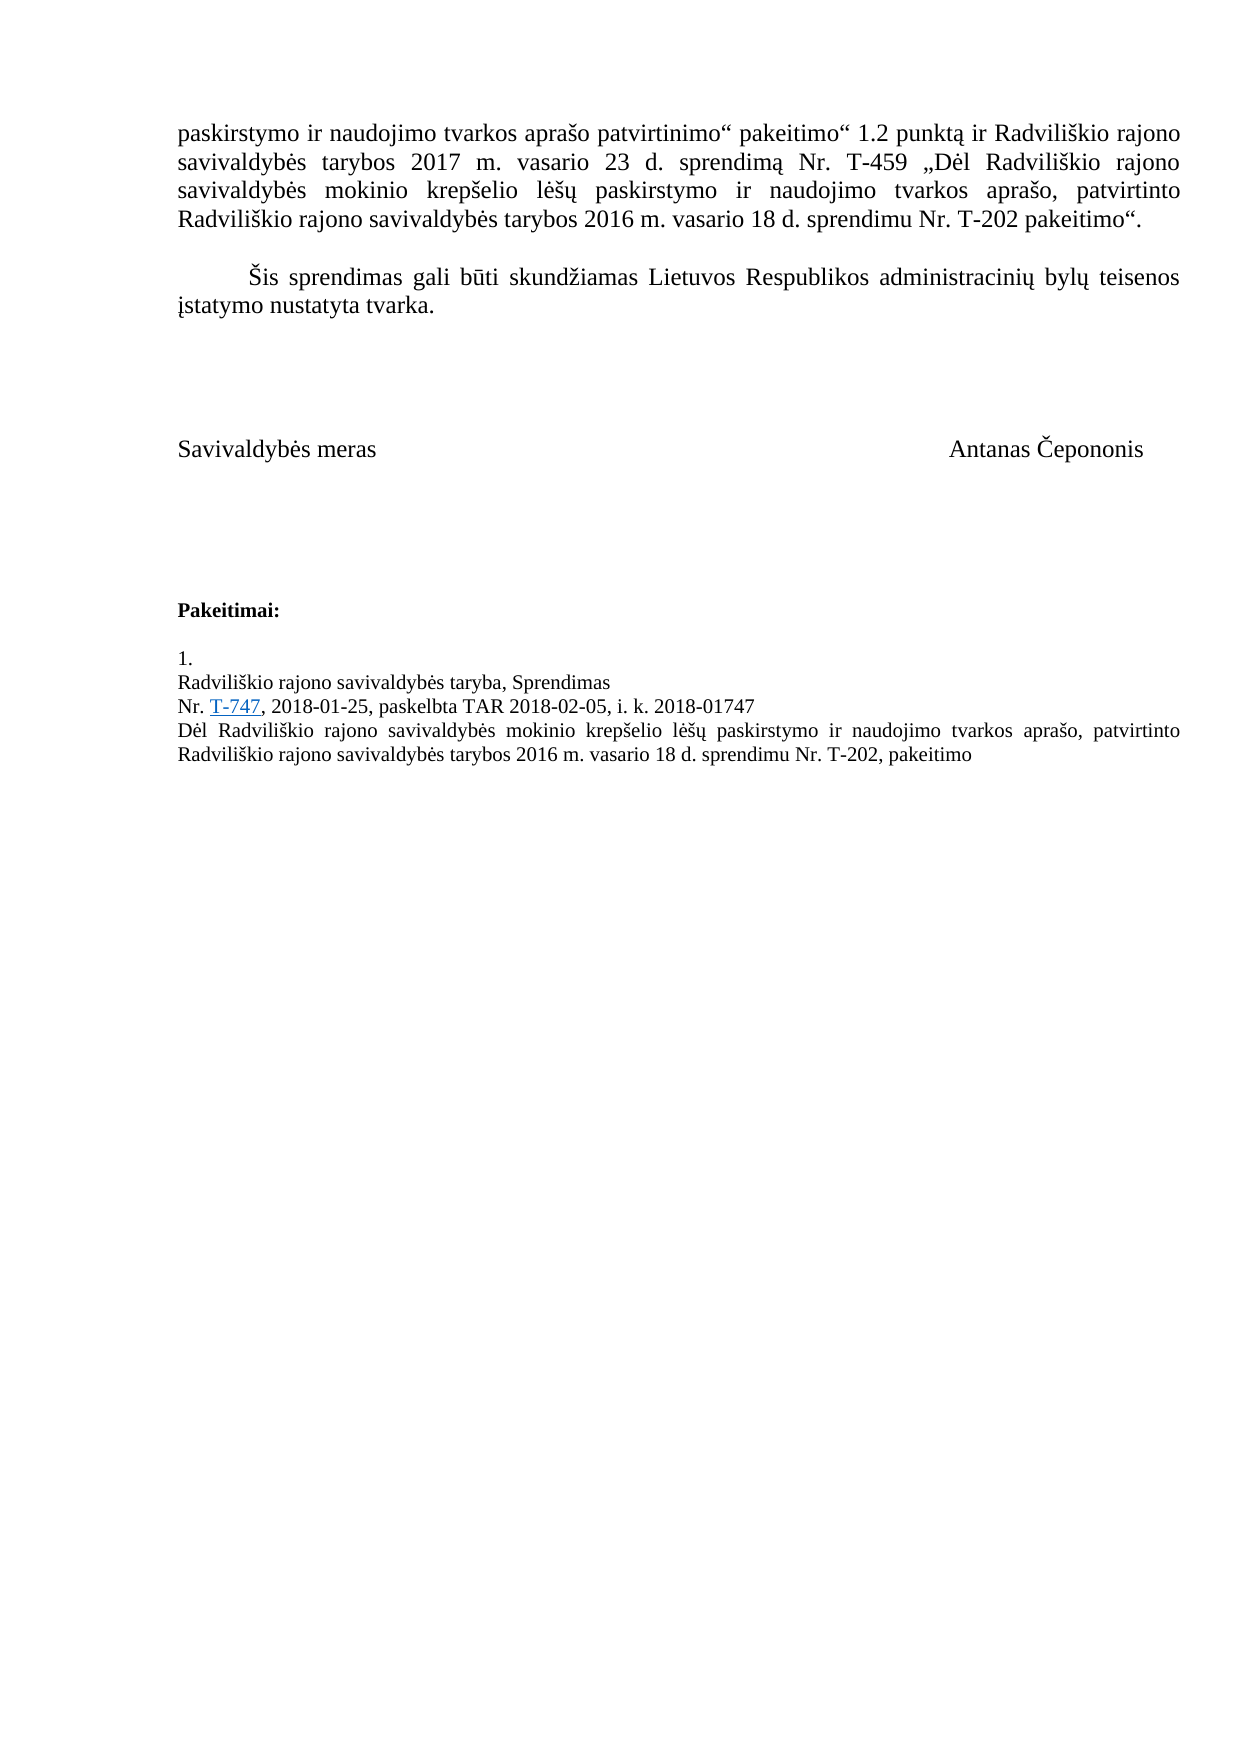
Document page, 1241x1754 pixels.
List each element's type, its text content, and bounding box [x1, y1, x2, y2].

text Šis sprendimas gali būti skundžiamas Lietuvos Respublikos administracinių bylų teisenos įstatymo nustatyta tvarka. [177, 262, 1181, 319]
text paskirstymo ir naudojimo tvarkos aprašo patvirtinimo“ pakeitimo“ 1.2 punktą ir Radviliškio rajono savivaldybės tarybos 2017 m. vasario 23 d. sprendimą Nr. T-459 „Dėl Radviliškio rajono savivaldybės mokinio krepšelio lėšų paskirstymo ir naudojimo tvarkos aprašo, patvirtinto Radviliškio rajono savivaldybės tarybos 2016 m. vasario 18 d. sprendimu Nr. T-202 pakeitimo“. [177, 118, 1181, 233]
text Pakeitimai: [177, 597, 1181, 622]
text Savivaldybės meras Antanas Čepononis [177, 434, 1181, 492]
text Dėl Radviliškio rajono savivaldybės mokinio krepšelio lėšų paskirstymo ir naudojimo tvarkos aprašo, patvirtinto Radviliškio rajono savivaldybės tarybos 2016 m. vasario 18 d. sprendimu Nr. T-202, pakeitimo [177, 718, 1181, 766]
text 1. [177, 646, 1181, 670]
text Radviliškio rajono savivaldybės taryba, Sprendimas [177, 670, 1181, 694]
text Nr. T-747, 2018-01-25, paskelbta TAR 2018-02-05, i. k. 2018-01747 [177, 694, 1181, 718]
